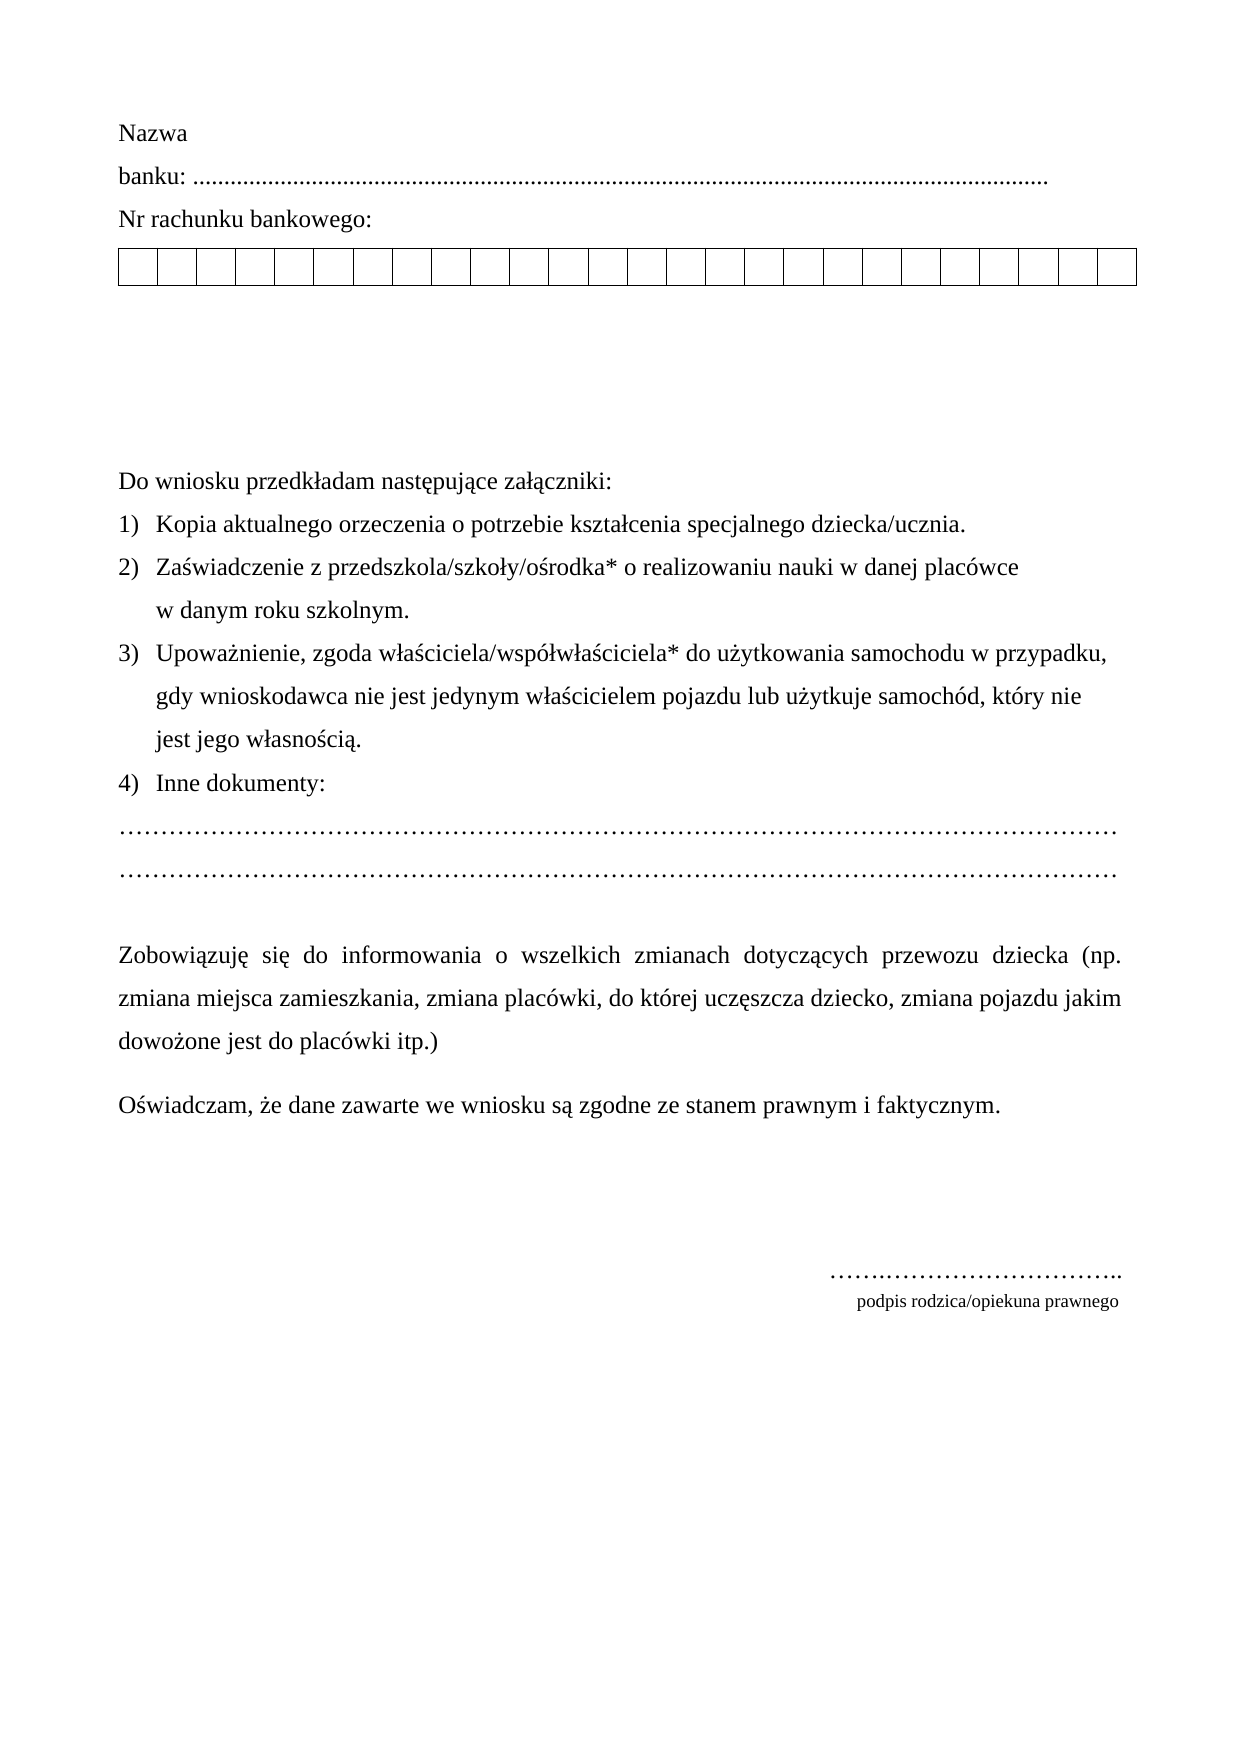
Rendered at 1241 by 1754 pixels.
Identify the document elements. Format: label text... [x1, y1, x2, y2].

table_header [471, 249, 509, 284]
table_header [354, 249, 392, 284]
table_header [980, 249, 1018, 284]
table_header [589, 249, 627, 284]
table_header [941, 249, 979, 284]
text …….……………………….. [118, 1255, 1122, 1284]
list Inne dokumenty: [118, 768, 1122, 796]
table_header [784, 249, 823, 284]
table_header [745, 249, 783, 284]
text podpis rodzica/opiekuna prawnego [118, 1284, 1122, 1312]
list Upoważnienie, zgoda właściciela/współwłaściciela* do użytkowania samochodu w przypadku, gdy wnioskodawca nie jest jedynym właścicielem pojazdu lub użytkuje samochód, który nie jest jego własnością. [118, 638, 1122, 753]
text Do wniosku przedkładam następujące załączniki: [118, 466, 1122, 494]
table_header [863, 249, 901, 284]
list Kopia aktualnego orzeczenia o potrzebie kształcenia specjalnego dziecka/ucznia. [118, 509, 1122, 538]
table_header [393, 249, 431, 284]
table_header [824, 249, 862, 284]
text …………………………………………………………………………………………………………………………………………………………………………………………………………………… [118, 811, 1122, 883]
table_header [432, 249, 470, 284]
table_header [236, 249, 274, 284]
text Oświadczam, że dane zawarte we wniosku są zgodne ze stanem prawnym i faktycznym. [118, 1090, 1122, 1119]
text Zobowiązuję się do informowania o wszelkich zmianach dotyczących przewozu dziecka (np. zmiana miejsca zamieszkania, zmiana placówki, do której uczęszcza dziecko, zmiana pojazdu jakim dowożone jest do placówki itp.) [118, 940, 1122, 1055]
table_header [667, 249, 705, 284]
text Nazwa banku: ......................................................................................................................................... Nr rachunku bankowego: [118, 118, 1122, 233]
table_header [1098, 249, 1136, 284]
table_header [275, 249, 313, 284]
table_header [314, 249, 353, 284]
table_header [510, 249, 548, 284]
table_header [628, 249, 666, 284]
table_header [902, 249, 940, 284]
table_header [158, 249, 196, 284]
table_header [197, 249, 235, 284]
table_header [549, 249, 588, 284]
list Zaświadczenie z przedszkola/szkoły/ośrodka* o realizowaniu nauki w danej placówce w danym roku szkolnym. [118, 552, 1122, 624]
table_header [1019, 249, 1058, 284]
table_header [119, 249, 157, 284]
table_header [706, 249, 744, 284]
table_header [1059, 249, 1097, 284]
